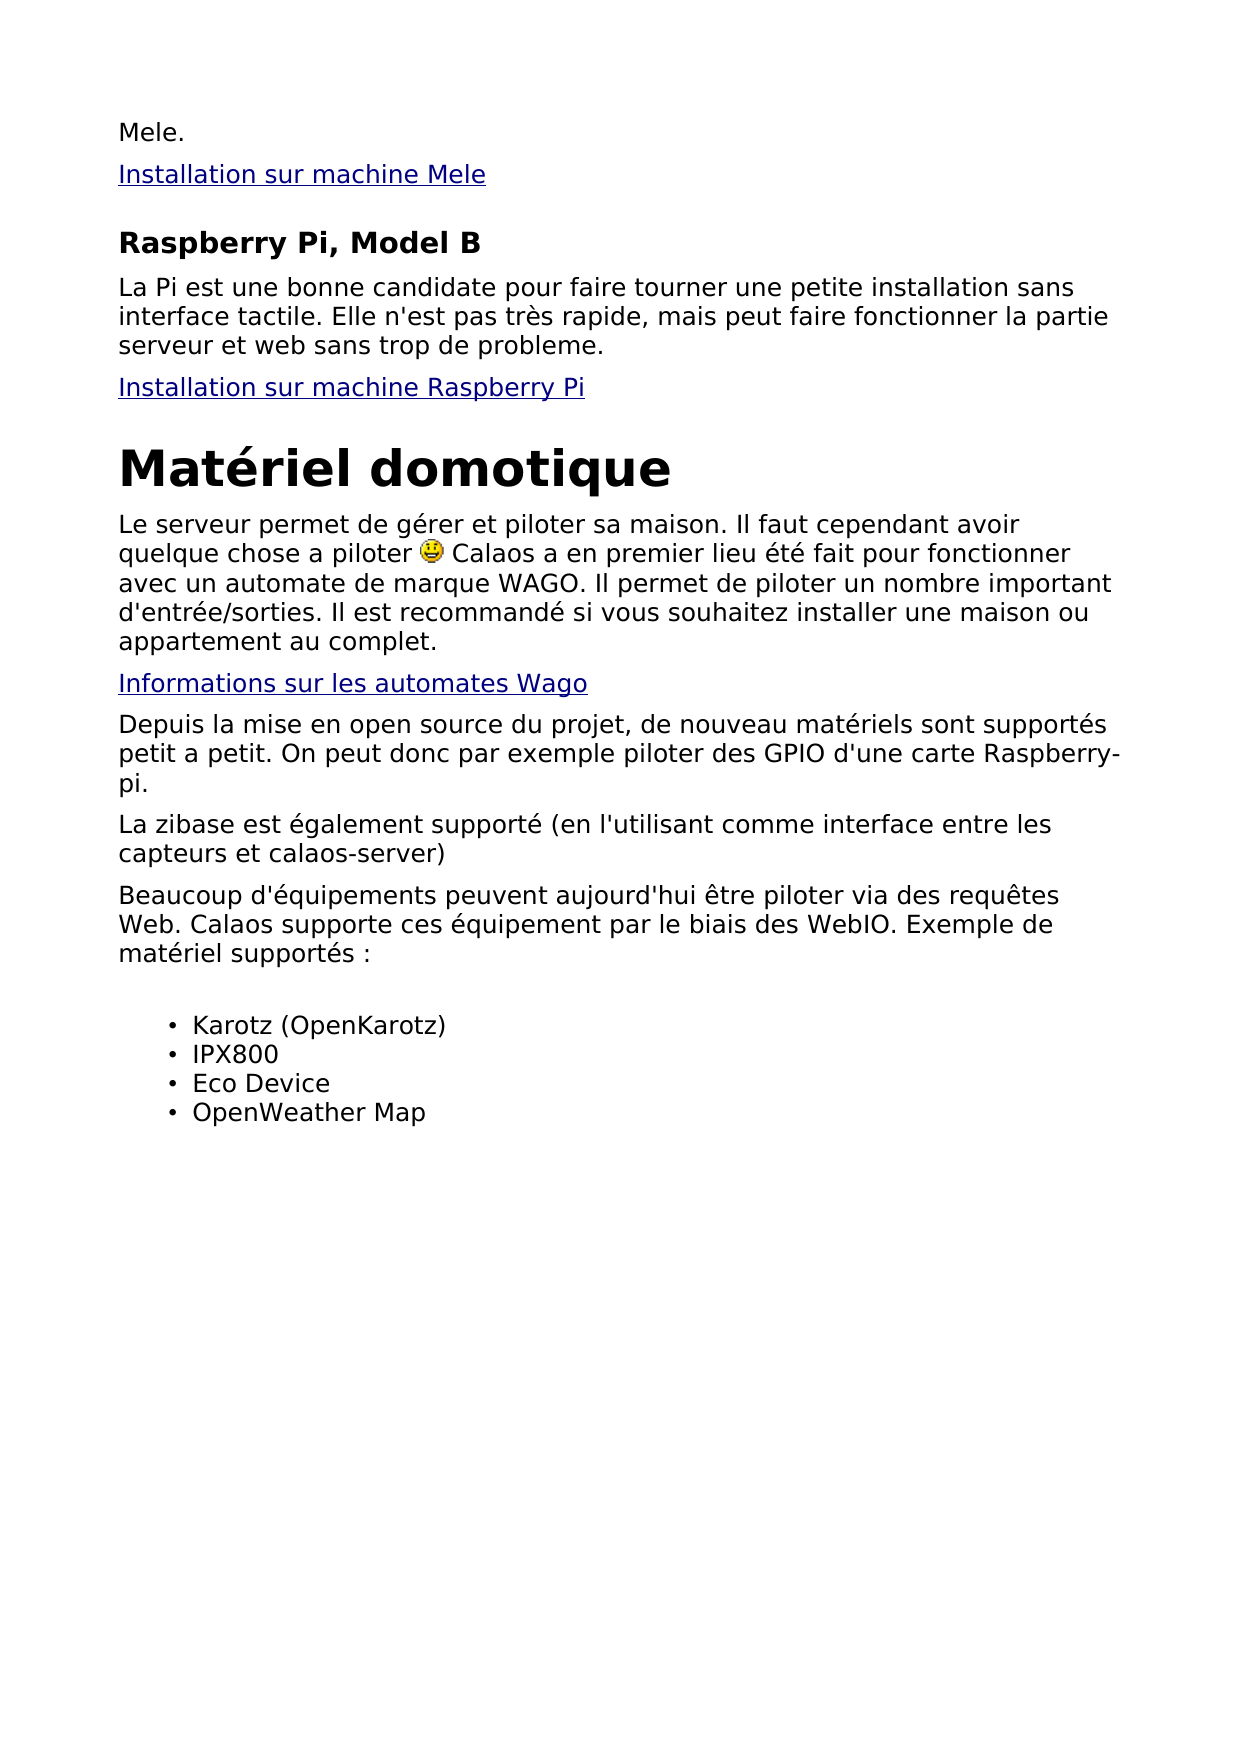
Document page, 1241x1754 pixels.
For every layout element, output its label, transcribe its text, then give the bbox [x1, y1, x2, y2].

text Depuis la mise en open source du projet, de nouveau matériels sont supportés petit a petit. On peut donc par exemple piloter des GPIO d'une carte Raspberry-pi. [118, 711, 1122, 798]
list Karotz (OpenKarotz) [177, 1011, 1122, 1040]
list IPX800 [177, 1040, 1122, 1069]
text Installation sur machine Mele [118, 160, 1122, 189]
list Eco Device [177, 1069, 1122, 1098]
subtitle Raspberry Pi, Model B [118, 226, 1122, 260]
text Mele. [118, 118, 1122, 147]
text Le serveur permet de gérer et piloter sa maison. Il faut cependant avoir quelque chose a piloter Calaos a en premier lieu été fait pour fonctionner avec un automate de marque WAGO. Il permet de piloter un nombre important d'entrée/sorties. Il est recommandé si vous souhaitez installer une maison ou appartement au complet. [118, 510, 1122, 656]
list OpenWeather Map [177, 1098, 1122, 1127]
text Installation sur machine Raspberry Pi [118, 373, 1122, 402]
subtitle Matériel domotique [118, 439, 1122, 498]
text Beaucoup d'équipements peuvent aujourd'hui être piloter via des requêtes Web. Calaos supporte ces équipement par le biais des WebIO. Exemple de matériel supportés : [118, 881, 1122, 969]
text Informations sur les automates Wago [118, 669, 1122, 698]
picture [420, 539, 444, 563]
text La zibase est également supporté (en l'utilisant comme interface entre les capteurs et calaos-server) [118, 811, 1122, 869]
text La Pi est une bonne candidate pour faire tourner une petite installation sans interface tactile. Elle n'est pas très rapide, mais peut faire fonctionner la partie serveur et web sans trop de probleme. [118, 273, 1122, 360]
